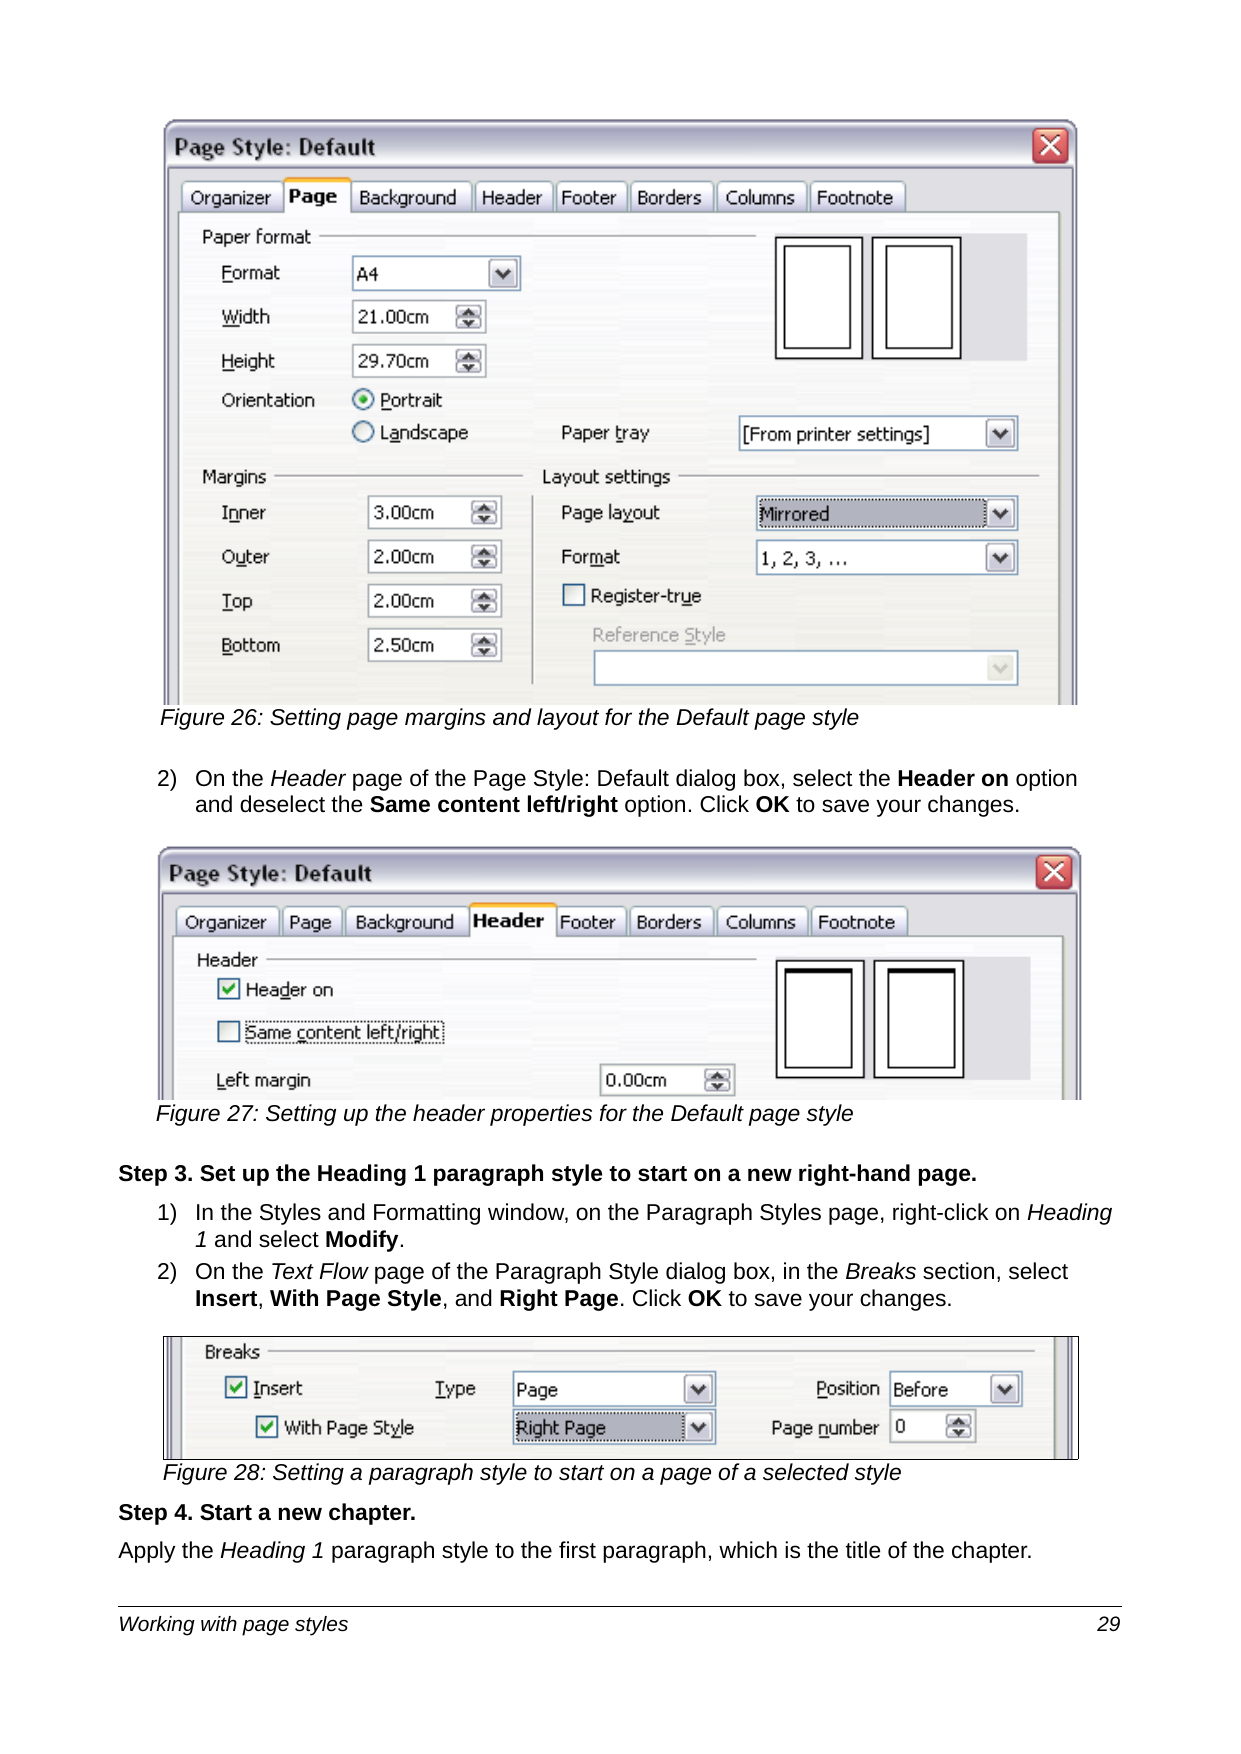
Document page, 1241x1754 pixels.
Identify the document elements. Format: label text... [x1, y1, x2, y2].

picture [155, 842, 1085, 1100]
list On the Text Flow page of the Paragraph Style dialog box, in the Breaks section, select Insert, With Page Style, and Right Page. Click OK to save your changes. [177, 1258, 1122, 1311]
text Apply the Heading 1 paragraph style to the first paragraph, which is the title of the chapter. [118, 1537, 1122, 1564]
list On the Header page of the Page Style: Default dialog box, select the Header on option and deselect the Same content left/right option. Click OK to save your changes. [177, 765, 1122, 818]
text Figure 26: Setting page margins and layout for the Default page style [160, 705, 1080, 731]
picture [159, 118, 1081, 705]
text Step 4. Start a new chapter. [118, 1498, 1122, 1525]
text Figure 28: Setting a paragraph style to start on a page of a selected style [163, 1460, 1078, 1485]
text Step 3. Set up the Heading 1 paragraph style to start on a new right-hand page. [118, 1160, 1122, 1187]
list In the Styles and Formatting window, on the Paragraph Styles page, right-click on Heading 1 and select Modify. [177, 1199, 1122, 1252]
picture [164, 1337, 1078, 1459]
text Figure 27: Setting up the header properties for the Default page style [156, 1100, 1084, 1126]
